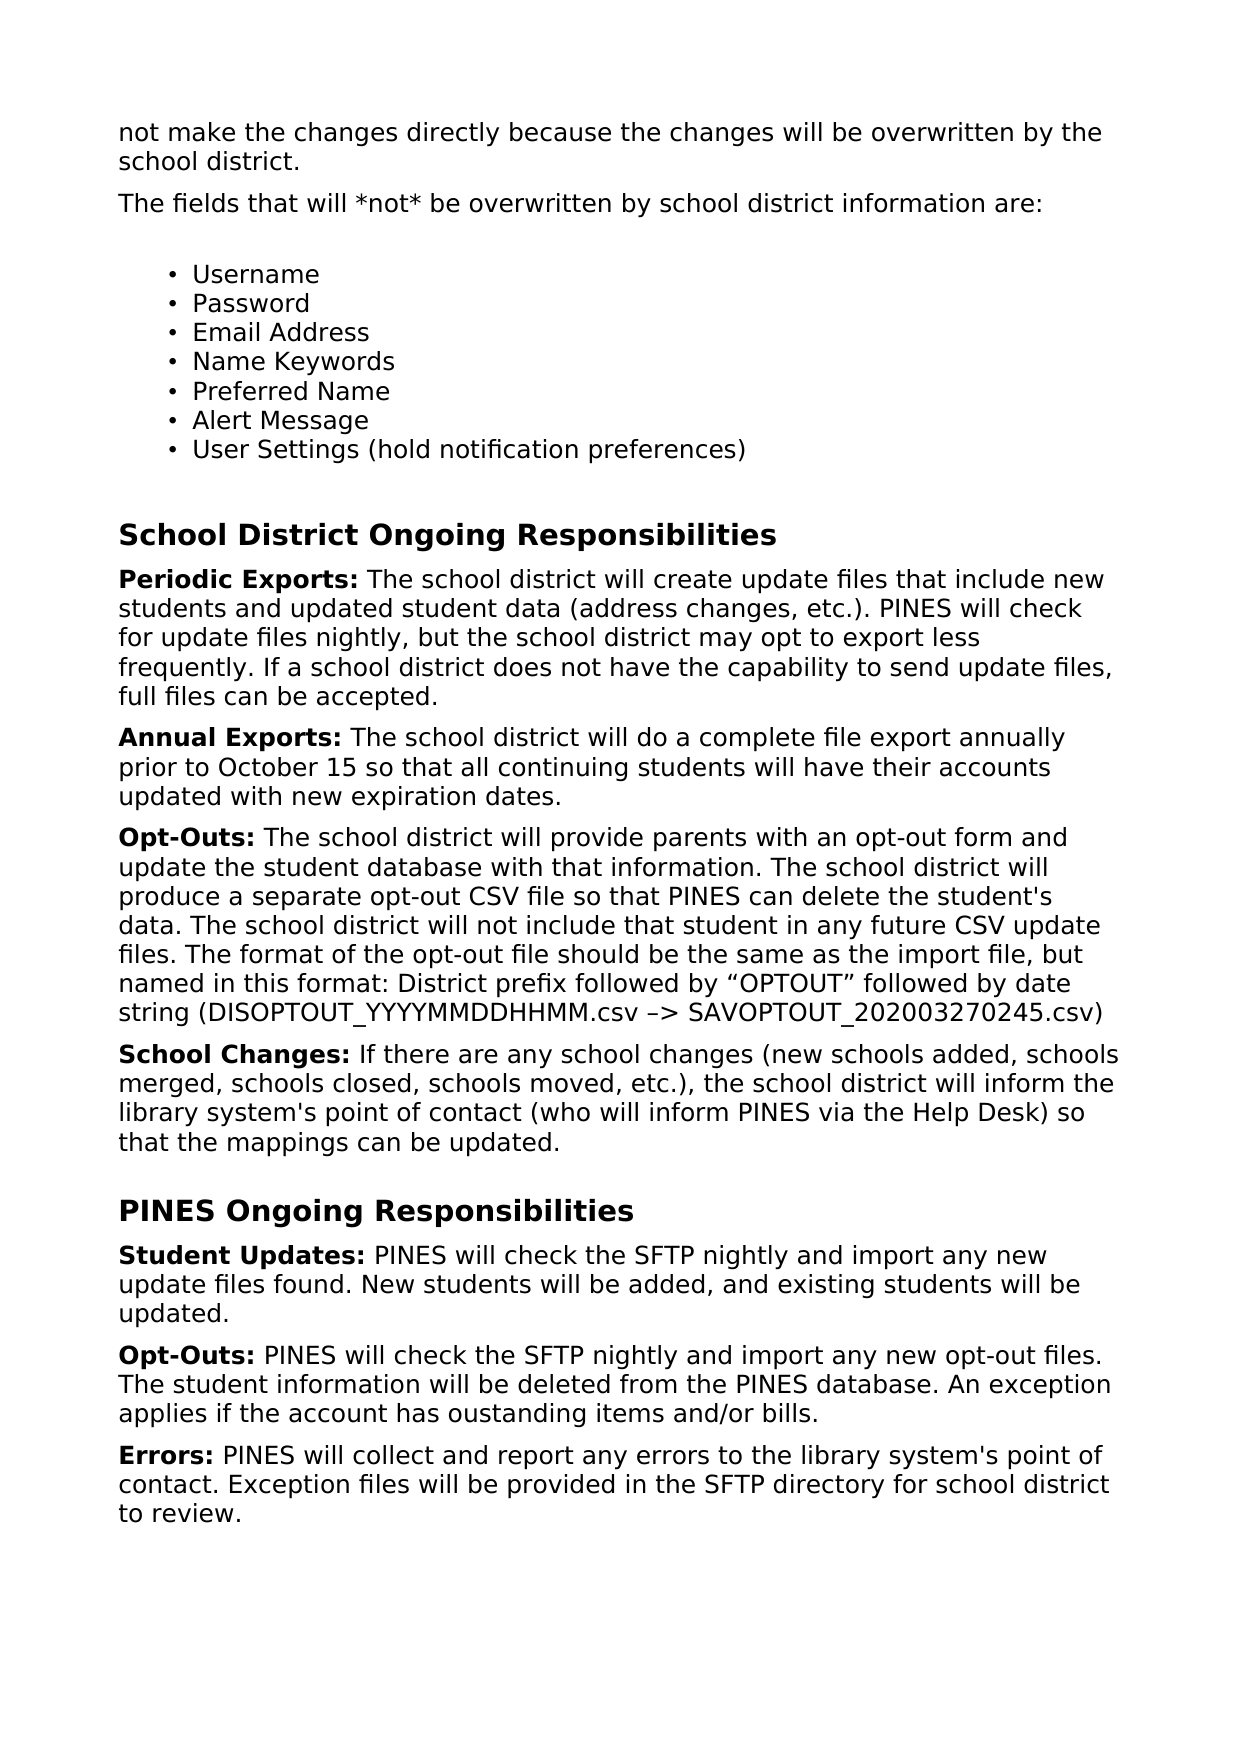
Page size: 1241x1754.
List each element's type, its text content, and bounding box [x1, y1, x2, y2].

text Student Updates: PINES will check the SFTP nightly and import any new update files found. New students will be added, and existing students will be updated. [118, 1241, 1122, 1328]
subtitle PINES Ongoing Responsibilities [118, 1194, 1122, 1228]
text Opt-Outs: The school district will provide parents with an opt-out form and update the student database with that information. The school district will produce a separate opt-out CSV file so that PINES can delete the student's data. The school district will not include that student in any future CSV update files. The format of the opt-out file should be the same as the import file, but named in this format: District prefix followed by “OPTOUT” followed by date string (DISOPTOUT_YYYYMMDDHHMM.csv –> SAVOPTOUT_202003270245.csv) [118, 823, 1122, 1028]
list Alert Message [177, 406, 1122, 435]
text Annual Exports: The school district will do a complete file export annually prior to October 15 so that all continuing students will have their accounts updated with new expiration dates. [118, 723, 1122, 811]
text Periodic Exports: The school district will create update files that include new students and updated student data (address changes, etc.). PINES will check for update files nightly, but the school district may opt to export less frequently. If a school district does not have the capability to send update files, full files can be accepted. [118, 565, 1122, 711]
list Preferred Name [177, 377, 1122, 406]
list Username [177, 260, 1122, 289]
list Name Keywords [177, 348, 1122, 377]
text Errors: PINES will collect and report any errors to the library system's point of contact. Exception files will be provided in the SFTP directory for school district to review. [118, 1441, 1122, 1528]
list User Settings (hold notification preferences) [177, 435, 1122, 464]
text Opt-Outs: PINES will check the SFTP nightly and import any new opt-out files. The student information will be deleted from the PINES database. An exception applies if the account has oustanding items and/or bills. [118, 1341, 1122, 1428]
subtitle School District Ongoing Responsibilities [118, 519, 1122, 553]
text The fields that will *not* be overwritten by school district information are: [118, 189, 1122, 218]
list Password [177, 289, 1122, 318]
list Email Address [177, 318, 1122, 348]
text not make the changes directly because the changes will be overwritten by the school district. [118, 118, 1122, 176]
text School Changes: If there are any school changes (new schools added, schools merged, schools closed, schools moved, etc.), the school district will inform the library system's point of contact (who will inform PINES via the Help Desk) so that the mappings can be updated. [118, 1040, 1122, 1157]
